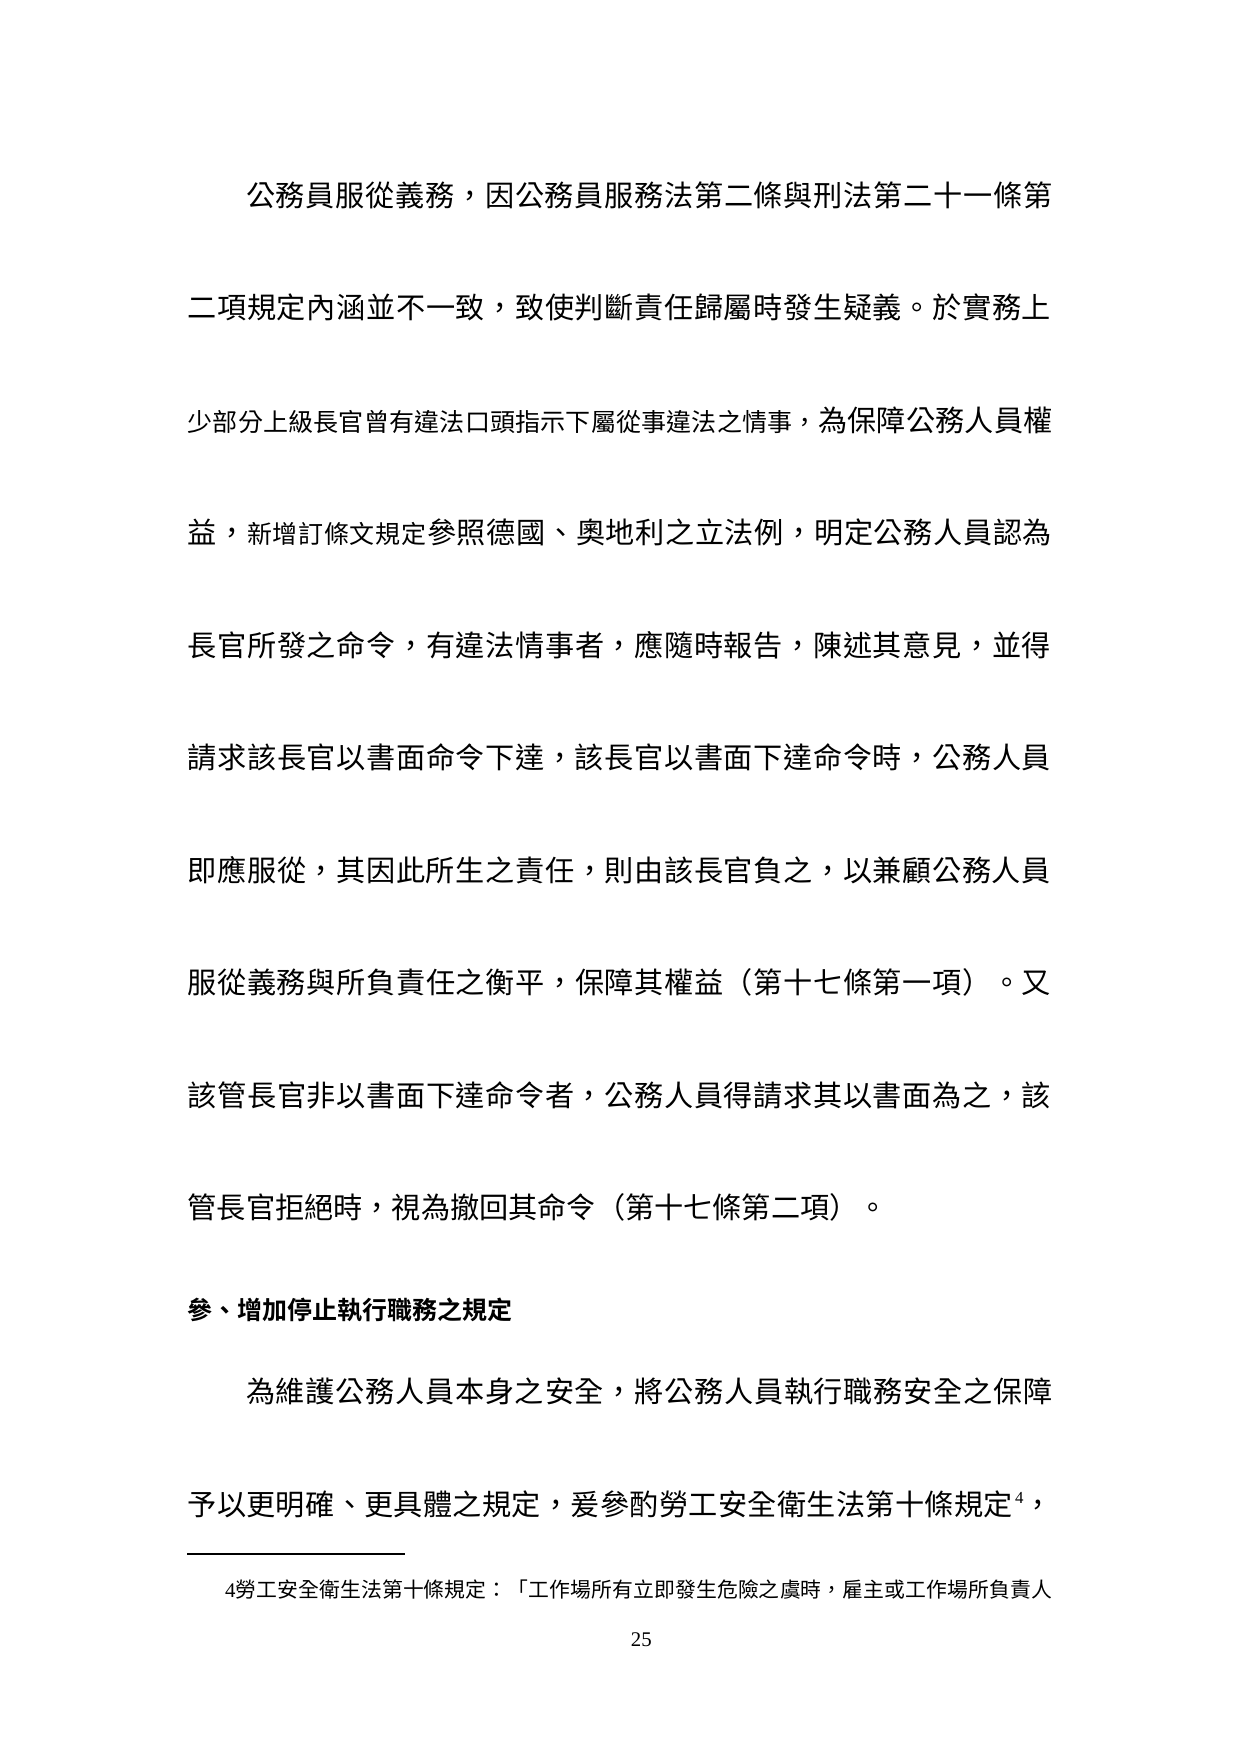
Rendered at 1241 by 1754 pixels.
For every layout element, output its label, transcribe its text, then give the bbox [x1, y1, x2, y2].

text 公務員服從義務，因公務員服務法第二條與刑法第二十一條第二項規定內涵並不一致，致使判斷責任歸屬時發生疑義。於實務上少部分上級長官曾有違法口頭指示下屬從事違法之情事，為保障公務人員權益，新增訂條文規定參照德國、奧地利之立法例，明定公務人員認為長官所發之命令，有違法情事者，應隨時報告，陳述其意見，並得請求該長官以書面命令下達，該長官以書面下達命令時，公務人員即應服從，其因此所生之責任，則由該長官負之，以兼顧公務人員服從義務與所負責任之衡平，保障其權益（第十七條第一項）。又該管長官非以書面下達命令者，公務人員得請求其以書面為之，該管長官拒絕時，視為撤回其命令（第十七條第二項）。 [187, 150, 1053, 1237]
text 為維護公務人員本身之安全，將公務人員執行職務安全之保障予以更明確、更具體之規定，爰參酌勞工安全衛生法第十條規定，增訂第二十條：「公務人員執行職務時，現場長官認已發生危害或明顯有發生危害之虞者，得視情況暫時停止執行。」使現場長官得斟酌具體情況，決定暫時停止執行，以免造成公務人員畏難規避及責任歸屬之爭議。修正草案原設有但書規定：「但因情形急迫非繼續執行將產生更大危害或公務上、業務上有特別義務者，不得停止執行。」以免產生更大之危害，惟此一但書規定並未或立法通過。 [187, 1346, 1053, 1534]
subtitle 參、增加停止執行職務之規定 [187, 1284, 1053, 1321]
text 勞工安全衛生法第十條規定：「工作場所有立即發生危險之虞時，雇主或工作場所負責人 [187, 1566, 1053, 1604]
